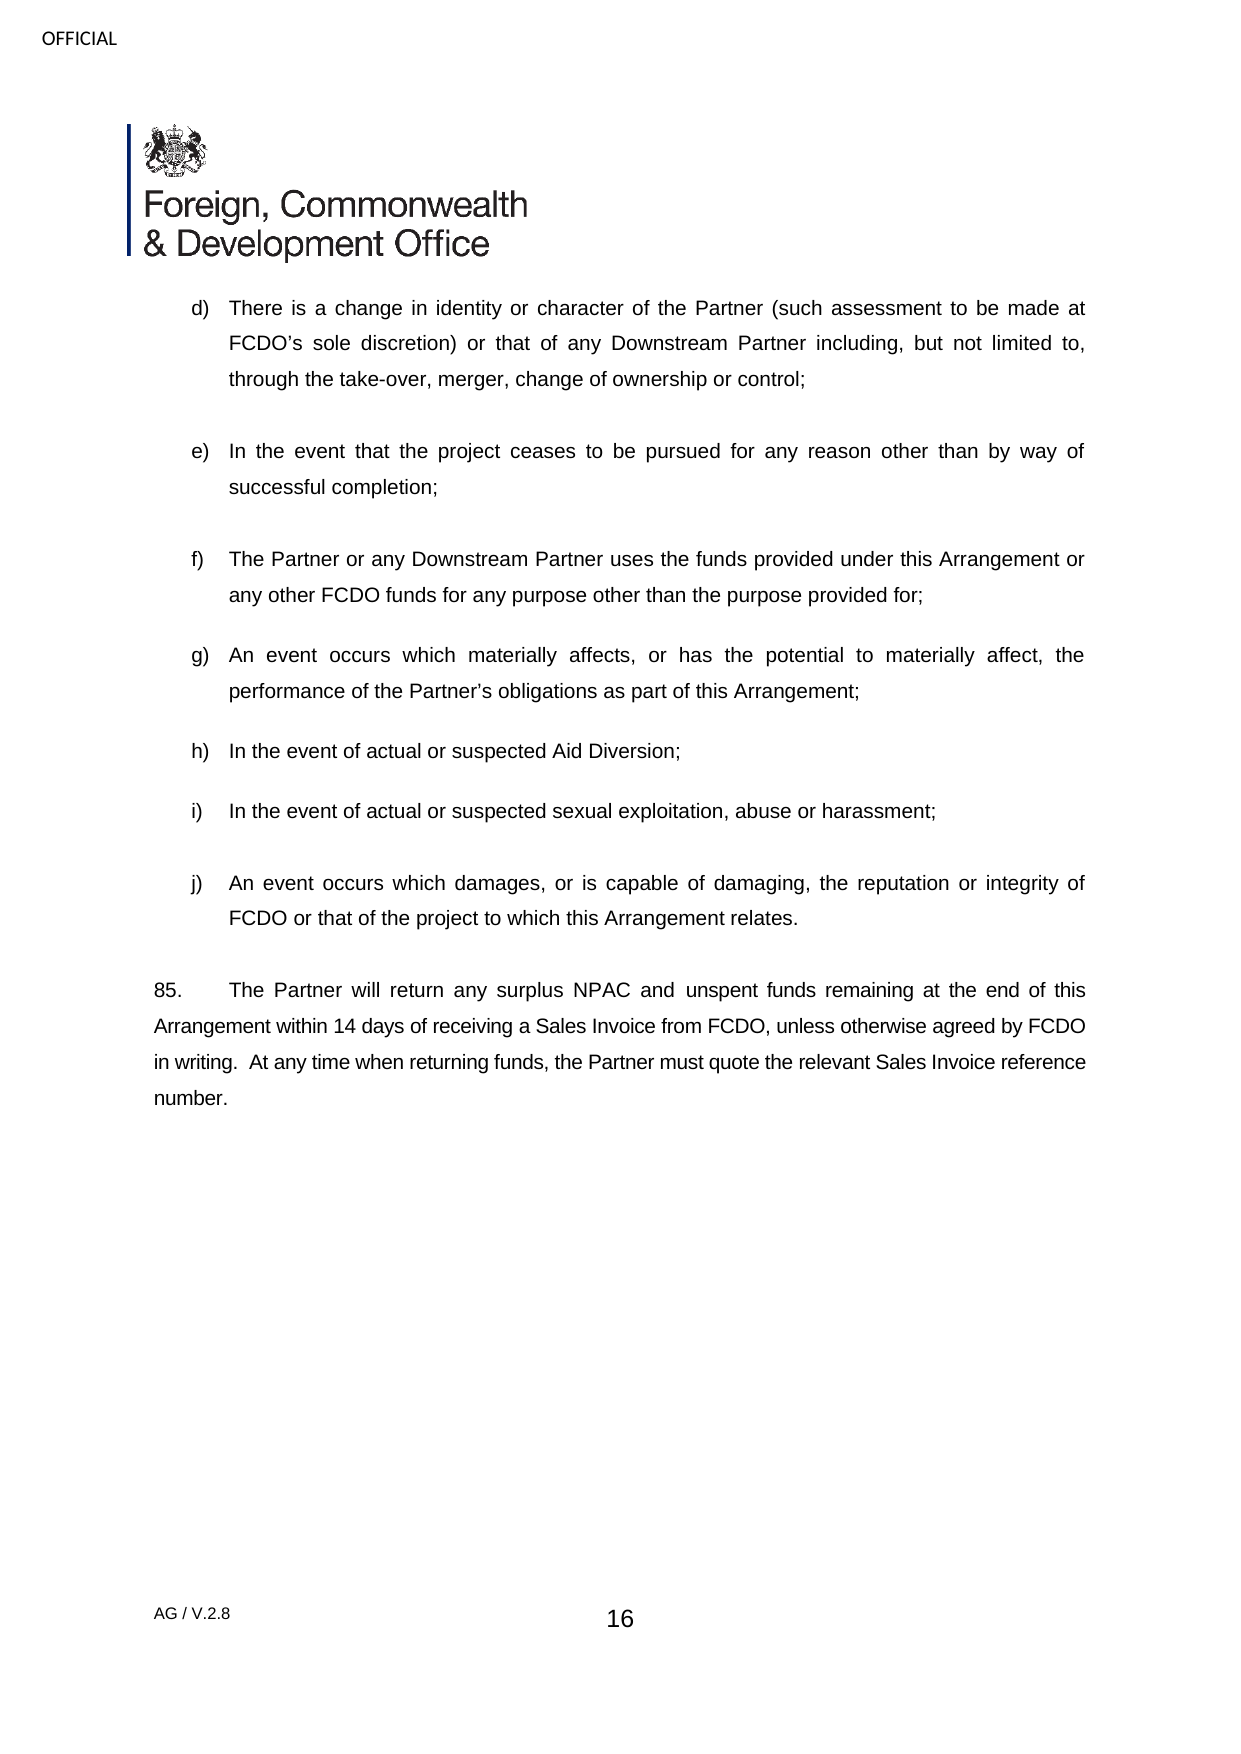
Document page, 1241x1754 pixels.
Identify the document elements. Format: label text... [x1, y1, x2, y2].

list In the event of actual or suspected sexual exploitation, abuse or harassment; [191, 798, 1087, 822]
list The Partner or any Downstream Partner uses the funds provided under this Arrangement or any other FCDO funds for any purpose other than the purpose provided for; [191, 547, 1087, 607]
list In the event of actual or suspected Aid Diversion; [191, 738, 1087, 762]
list The Partner will return any surplus NPAC and unspent funds remaining at the end of this Arrangement within 14 days of receiving a Sales Invoice from FCDO, unless otherwise agreed by FCDO in writing. At any time when returning funds, the Partner must quote the relevant Sales Invoice reference number. [153, 978, 1087, 1110]
list In the event that the project ceases to be pursued for any reason other than by way of successful completion; [191, 439, 1087, 499]
list An event occurs which materially affects, or has the potential to materially affect, the performance of the Partner’s obligations as part of this Arrangement; [191, 643, 1087, 703]
list An event occurs which damages, or is capable of damaging, the reputation or integrity of FCDO or that of the project to which this Arrangement relates. [191, 870, 1087, 930]
list There is a change in identity or character of the Partner (such assessment to be made at FCDO’s sole discretion) or that of any Downstream Partner including, but not limited to, through the take-over, merger, change of ownership or control; [191, 295, 1087, 391]
